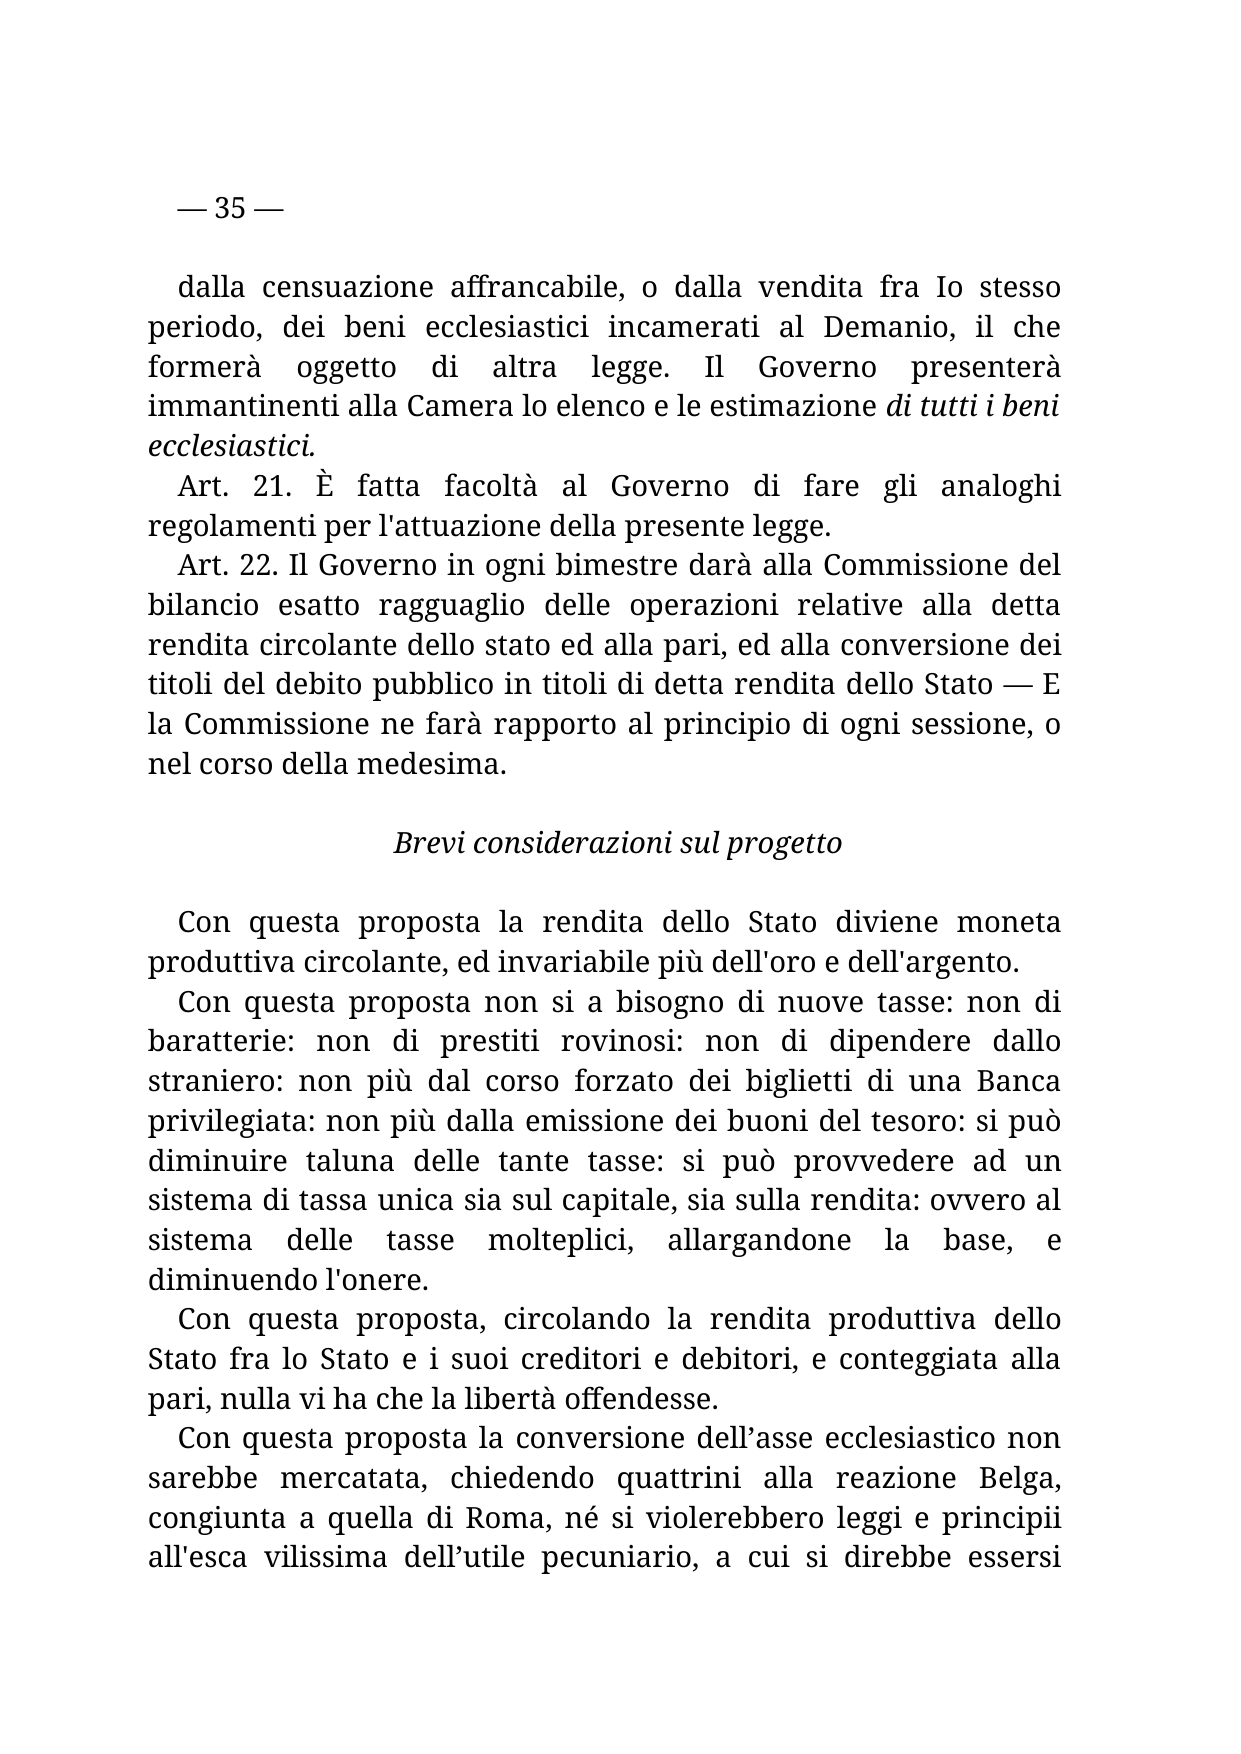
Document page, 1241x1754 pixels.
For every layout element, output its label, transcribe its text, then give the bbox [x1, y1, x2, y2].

text Art. 21. È fatta facoltà al Governo di fare gli analoghi regolamenti per l'attuazione della presente legge. [148, 465, 1063, 544]
text Brevi considerazioni sul progetto [148, 822, 1063, 862]
text dalla censuazione affrancabile, o dalla vendita fra Io stesso periodo, dei beni ecclesiastici incamerati al Demanio, il che formerà oggetto di altra legge. Il Governo presenterà immantinenti alla Camera lo elenco e le estimazione di tutti i beni ecclesiastici. [148, 267, 1063, 465]
text — 35 — [148, 187, 1063, 227]
text Art. 22. Il Governo in ogni bimestre darà alla Commissione del bilancio esatto ragguaglio delle operazioni relative alla detta rendita circolante dello stato ed alla pari, ed alla conversione dei titoli del debito pubblico in titoli di detta rendita dello Stato — E la Commissione ne farà rapporto al principio di ogni sessione, o nel corso della medesima. [148, 544, 1063, 783]
text Con questa proposta la conversione dell’asse ecclesiastico non sarebbe mercatata, chiedendo quattrini alla reazione Belga, congiunta a quella di Roma, né si violerebbero leggi e principii all'esca vilissima dell’utile pecuniario, a cui si direbbe essersi [148, 1418, 1063, 1576]
text Con questa proposta, circolando la rendita produttiva dello Stato fra lo Stato e i suoi creditori e debitori, e conteggiata alla pari, nulla vi ha che la libertà offendesse. [148, 1298, 1063, 1418]
text Con questa proposta la rendita dello Stato diviene moneta produttiva circolante, ed invariabile più dell'oro e dell'argento. [148, 902, 1063, 981]
text Con questa proposta non si a bisogno di nuove tasse: non di baratterie: non di prestiti rovinosi: non di dipendere dallo straniero: non più dal corso forzato dei biglietti di una Banca privilegiata: non più dalla emissione dei buoni del tesoro: si può diminuire taluna delle tante tasse: si può provvedere ad un sistema di tassa unica sia sul capitale, sia sulla rendita: ovvero al sistema delle tasse molteplici, allargandone la base, e diminuendo l'onere. [148, 981, 1063, 1298]
